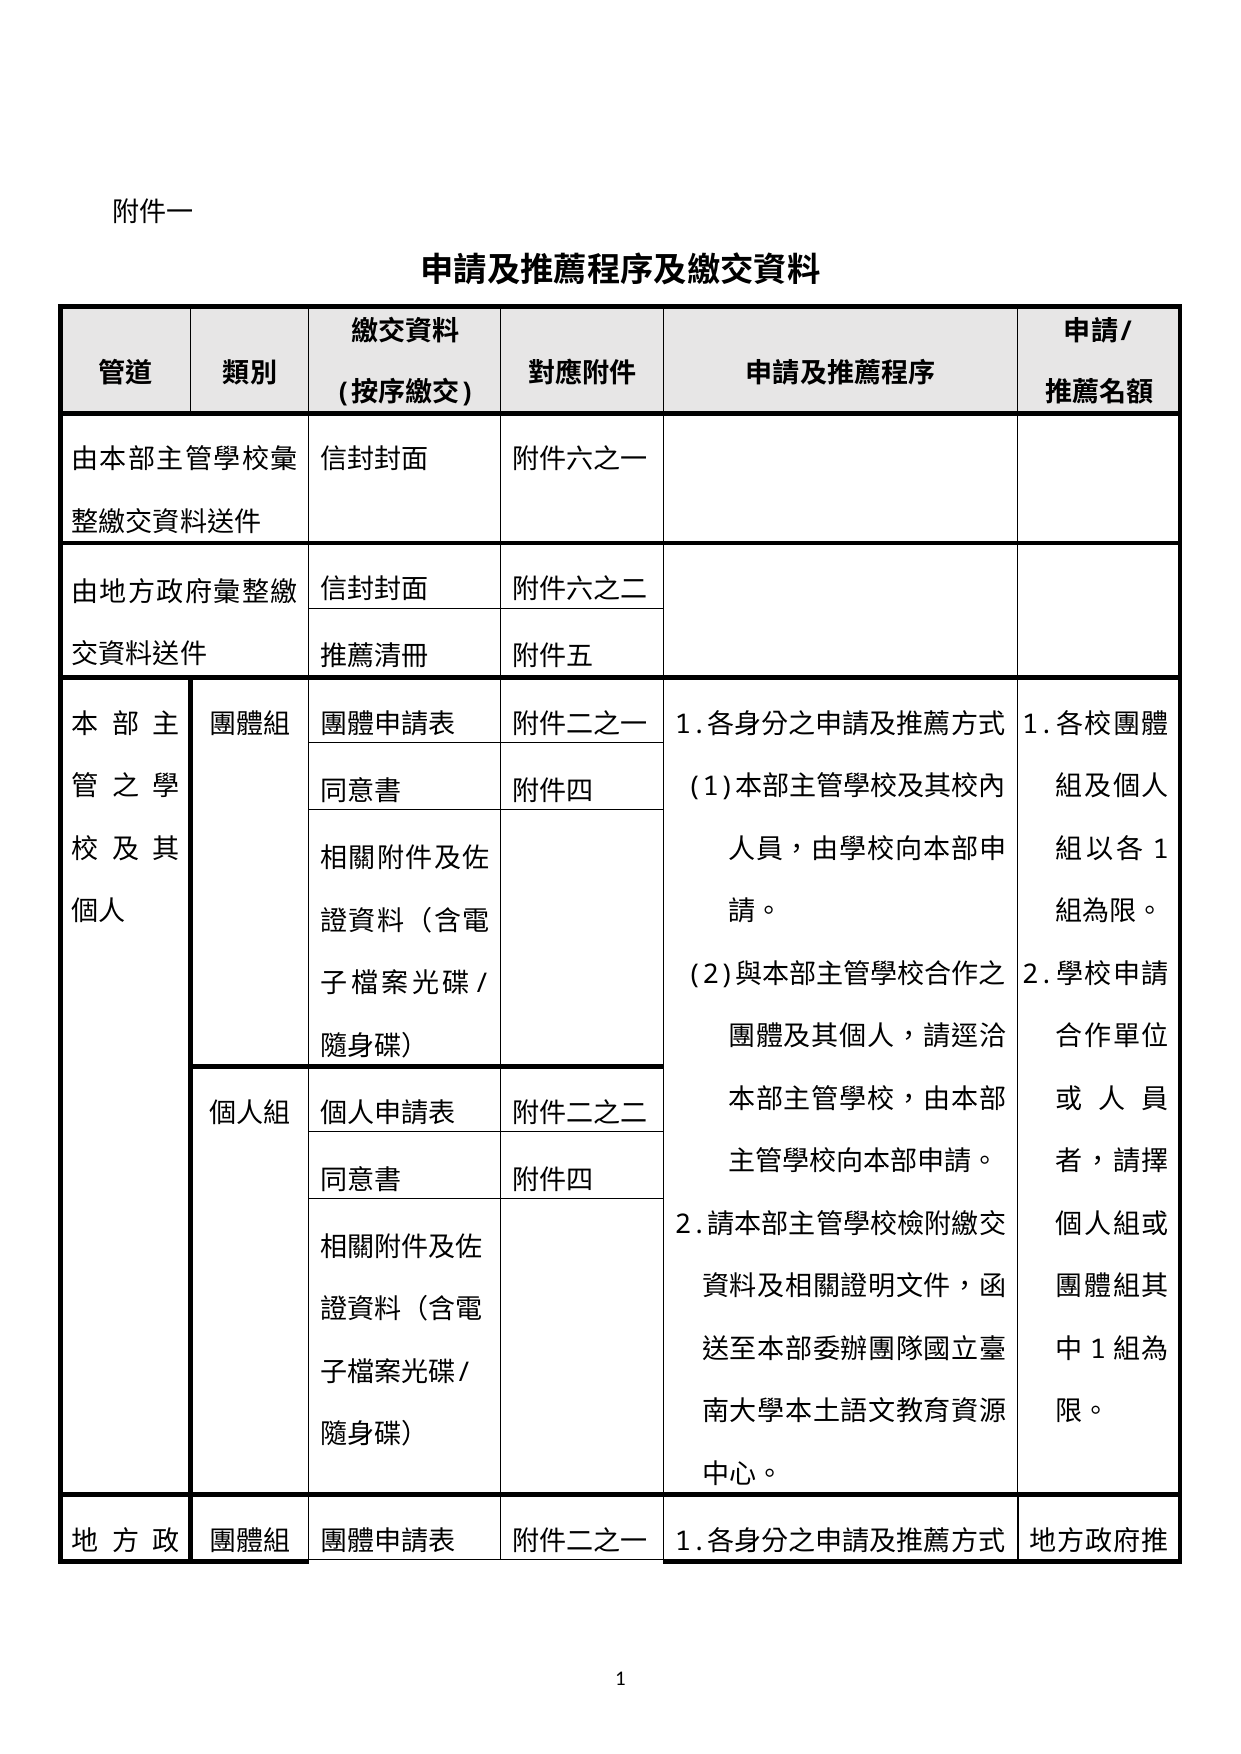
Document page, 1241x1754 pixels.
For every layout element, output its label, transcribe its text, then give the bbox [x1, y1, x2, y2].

table_cell 本部主管之學校及其個人 [63, 680, 188, 1492]
table_cell 附件六之二 [501, 545, 663, 608]
table_cell 團體申請表 [309, 1497, 500, 1559]
table_cell 地方政府推 [1019, 1497, 1178, 1559]
table_cell 由地方政府彙整繳交資料送件 [63, 545, 308, 675]
table_cell [501, 810, 663, 1064]
table_cell 同意書 [309, 1132, 500, 1198]
table_cell 團體組 [193, 1497, 308, 1559]
table_cell [664, 416, 1017, 541]
table_cell 個人組 [193, 1069, 308, 1492]
table_cell 附件二之一 [501, 680, 663, 742]
text 申請及推薦程序及繳交資料 [112, 242, 1128, 291]
table_cell [664, 545, 1017, 675]
table_header 對應附件 [501, 309, 663, 411]
table_header 繳交資料 (按序繳交) [309, 309, 500, 411]
table_cell [1018, 545, 1178, 675]
table_cell 相關附件及佐證資料（含電子檔案光碟/隨身碟） [309, 1199, 500, 1492]
table_cell 信封封面 [309, 545, 500, 608]
table_cell 地方政 [63, 1497, 188, 1559]
table_cell 信封封面 [309, 416, 500, 541]
table_cell 附件六之一 [501, 416, 663, 541]
table_cell 團體申請表 [309, 680, 500, 742]
table_cell 相關附件及佐證資料（含電子檔案光碟/隨身碟） [309, 810, 500, 1064]
table_header 類別 [191, 309, 308, 411]
table_cell 附件五 [501, 609, 663, 675]
table_header 申請/ 推薦名額 [1018, 309, 1178, 411]
table_cell 附件二之一 [501, 1497, 663, 1559]
table_header 管道 [63, 309, 190, 411]
table_header 申請及推薦程序 [664, 309, 1017, 411]
table_cell 附件四 [501, 1132, 663, 1198]
text 附件一 [112, 189, 1128, 229]
table_cell 1.各校團體組及個人組以各1組為限。 2.學校申請合作單位或人員者，請擇個人組或團體組其中1組為限。 [1018, 680, 1178, 1492]
table_cell [501, 1199, 663, 1492]
table_cell 附件二之二 [501, 1069, 663, 1131]
table_cell 團體組 [193, 680, 308, 1064]
table_cell 個人申請表 [309, 1069, 500, 1131]
table_cell 推薦清冊 [309, 609, 500, 675]
table_cell [1018, 416, 1178, 541]
table_cell 1.各身分之申請及推薦方式 [664, 1497, 1017, 1559]
table_cell 附件四 [501, 743, 663, 809]
table_cell 同意書 [309, 743, 500, 809]
table_cell 由本部主管學校彙整繳交資料送件 [63, 416, 308, 541]
table_cell 1.各身分之申請及推薦方式 (1)本部主管學校及其校內人員，由學校向本部申請。 (2)與本部主管學校合作之團體及其個人，請逕洽本部主管學校，由本部主管學校向本部申請。 2.請本部主管學校檢附繳交資料及相關證明文件，函送至本部委辦團隊國立臺南大學本土語文教育資源中心。 [664, 680, 1017, 1492]
